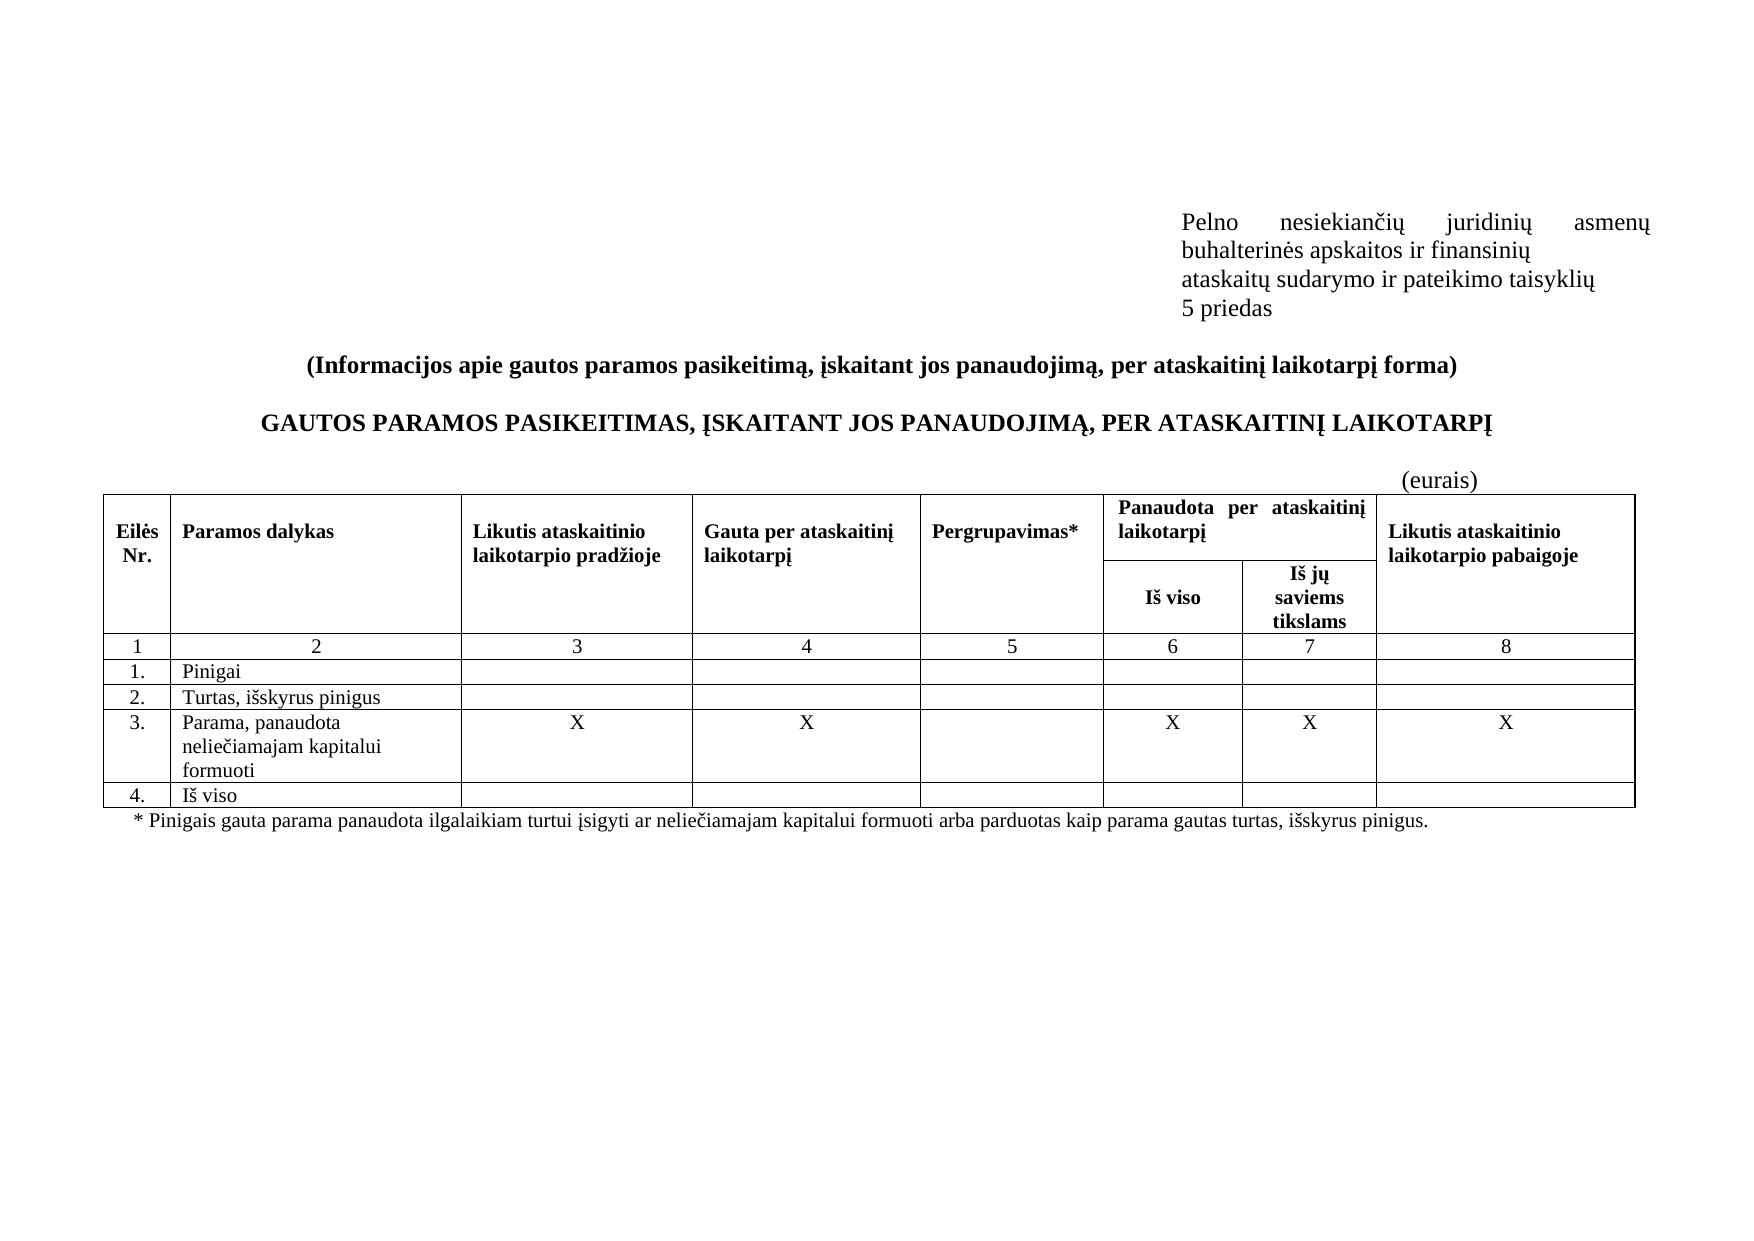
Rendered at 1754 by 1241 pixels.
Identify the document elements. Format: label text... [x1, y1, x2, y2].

table_cell [693, 685, 920, 709]
table_cell 8 [1377, 634, 1634, 658]
text (Informacijos apie gautos paramos pasikeitimą, įskaitant jos panaudojimą, per ataskaitinį laikotarpį forma) [113, 350, 1651, 379]
table_cell X [693, 710, 920, 782]
table_cell [1243, 685, 1376, 709]
table_cell Parama, panaudota neliečiamajam kapitalui formuoti [171, 710, 461, 782]
table_cell [1104, 783, 1242, 807]
table_cell 2 [171, 634, 461, 658]
table_cell 1 [104, 634, 170, 658]
table_cell 1. [104, 660, 170, 683]
table_header Pergrupavimas* [921, 495, 1103, 633]
table_cell X [1104, 710, 1242, 782]
table_header Gauta per ataskaitinį laikotarpį [693, 495, 920, 633]
text ataskaitų sudarymo ir pateikimo taisyklių [1181, 264, 1651, 293]
text GAUTOS PARAMOS PASIKEITIMAS, ĮSKAITANT JOS PANAUDOJIMĄ, PER ATASKAITINĮ LAIKOTARPĮ [103, 408, 1651, 437]
text * Pinigais gauta parama panaudota ilgalaikiam turtui įsigyti ar neliečiamajam kapitalui formuoti arba parduotas kaip parama gautas turtas, išskyrus pinigus. [133, 808, 1621, 832]
table_cell [1377, 685, 1634, 709]
table_cell [462, 660, 692, 683]
table_cell 2. [104, 685, 170, 709]
table_header Panaudota per ataskaitinį laikotarpį [1104, 495, 1376, 560]
table_cell [921, 685, 1103, 709]
table_cell 4. [104, 783, 170, 807]
text Pelno nesiekiančių juridinių asmenų buhalterinės apskaitos ir finansinių [1181, 207, 1651, 264]
table_cell 3. [104, 710, 170, 782]
table_cell 6 [1104, 634, 1242, 658]
table_cell [462, 685, 692, 709]
table_cell [1377, 783, 1634, 807]
table_cell [1243, 783, 1376, 807]
table_cell X [462, 710, 692, 782]
table_cell [693, 783, 920, 807]
table_header Likutis ataskaitinio laikotarpio pabaigoje [1377, 495, 1634, 633]
table_cell Iš viso [171, 783, 461, 807]
table_cell [462, 783, 692, 807]
table_cell 5 [921, 634, 1103, 658]
table_header Eilės Nr. [104, 495, 170, 633]
table_cell [1104, 660, 1242, 683]
table_header Likutis ataskaitinio laikotarpio pradžioje [462, 495, 692, 633]
table_cell [921, 660, 1103, 683]
table_header Paramos dalykas [171, 495, 461, 633]
table_cell 7 [1243, 634, 1376, 658]
text (eurais) [1153, 465, 1651, 494]
table_cell Turtas, išskyrus pinigus [171, 685, 461, 709]
table_cell 3 [462, 634, 692, 658]
table_cell X [1243, 710, 1376, 782]
table_cell [1243, 660, 1376, 683]
table_cell Iš viso [1104, 561, 1242, 633]
table_cell [921, 783, 1103, 807]
table_cell [693, 660, 920, 683]
text 5 priedas [1181, 293, 1651, 322]
table_cell 4 [693, 634, 920, 658]
table_cell Iš jų saviems tikslams [1243, 561, 1376, 633]
table_cell [1377, 660, 1634, 683]
table_cell Pinigai [171, 660, 461, 683]
table_cell X [1377, 710, 1634, 782]
table_cell [1104, 685, 1242, 709]
table_cell [921, 710, 1103, 782]
